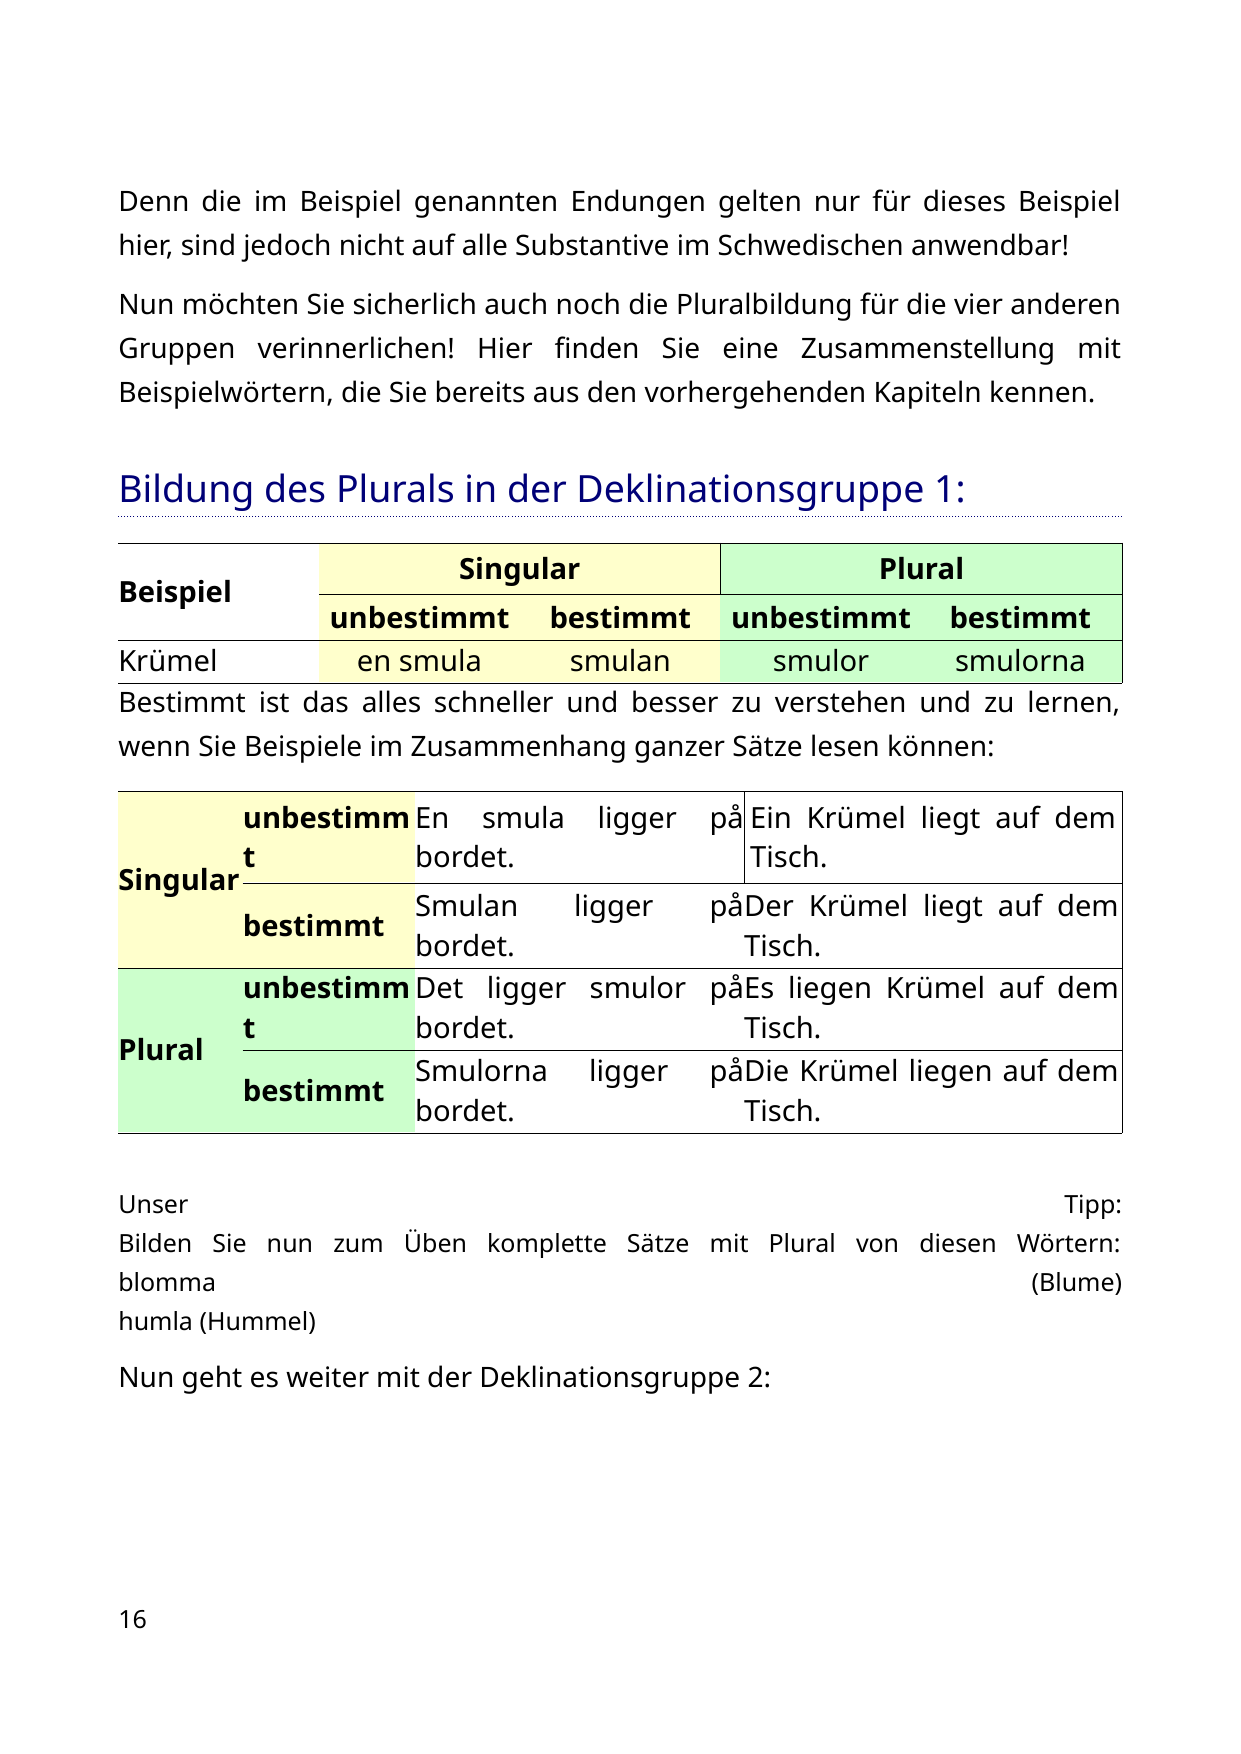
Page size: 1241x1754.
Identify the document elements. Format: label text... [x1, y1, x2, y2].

table_cell smulor [720, 641, 921, 682]
table_cell smulorna [921, 641, 1122, 682]
table_cell Smulan ligger på bordet. [415, 884, 744, 968]
table_cell en smula [319, 641, 520, 682]
table_header Ein Krümel liegt auf dem Tisch. [745, 792, 1122, 882]
table_header Singular [319, 544, 720, 594]
text Bestimmt ist das alles schneller und besser zu verstehen und zu lernen, wenn Sie Beispiele im Zusammenhang ganzer Sätze lesen können: [118, 684, 1122, 765]
table_header Beispiel [118, 544, 319, 640]
table_cell Krümel [118, 641, 319, 682]
text Denn die im Beispiel genannten Endungen gelten nur für dieses Beispiel hier, sind jedoch nicht auf alle Substantive im Schwedischen anwendbar! [118, 182, 1122, 264]
table_header unbestimmt [243, 792, 415, 882]
table_header Plural [721, 544, 1122, 594]
table_cell Die Krümel liegen auf dem Tisch. [744, 1051, 1122, 1132]
table_cell bestimmt [921, 595, 1122, 640]
text Nun geht es weiter mit der Deklinationsgruppe 2: [118, 1358, 1122, 1396]
table_cell Det ligger smulor på bordet. [415, 969, 744, 1050]
table_header En smula ligger på bordet. [415, 792, 744, 882]
table_cell bestimmt [243, 884, 415, 968]
table_cell unbestimmt [319, 595, 520, 640]
subtitle Bildung des Plurals in der Deklinationsgruppe 1: [118, 462, 1122, 517]
table_cell Der Krümel liegt auf dem Tisch. [744, 884, 1122, 968]
text Nun möchten Sie sicherlich auch noch die Pluralbildung für die vier anderen Gruppen verinnerlichen! Hier finden Sie eine Zusammenstellung mit Beispielwörtern, die Sie bereits aus den vorhergehenden Kapiteln kennen. [118, 284, 1122, 411]
table_cell Es liegen Krümel auf dem Tisch. [744, 969, 1122, 1050]
text Unser Tipp: Bilden Sie nun zum Üben komplette Sätze mit Plural von diesen Wörtern: blomma (Blume) humla (Hummel) [118, 1186, 1122, 1338]
table_cell Plural [118, 969, 243, 1132]
table_cell unbestimmt [720, 595, 921, 640]
table_cell bestimmt [243, 1051, 415, 1132]
table_cell smulan [520, 641, 720, 682]
table_cell unbestimmt [243, 969, 415, 1050]
table_header Singular [118, 792, 243, 968]
table_cell bestimmt [520, 595, 720, 640]
table_cell Smulorna ligger på bordet. [415, 1051, 744, 1132]
